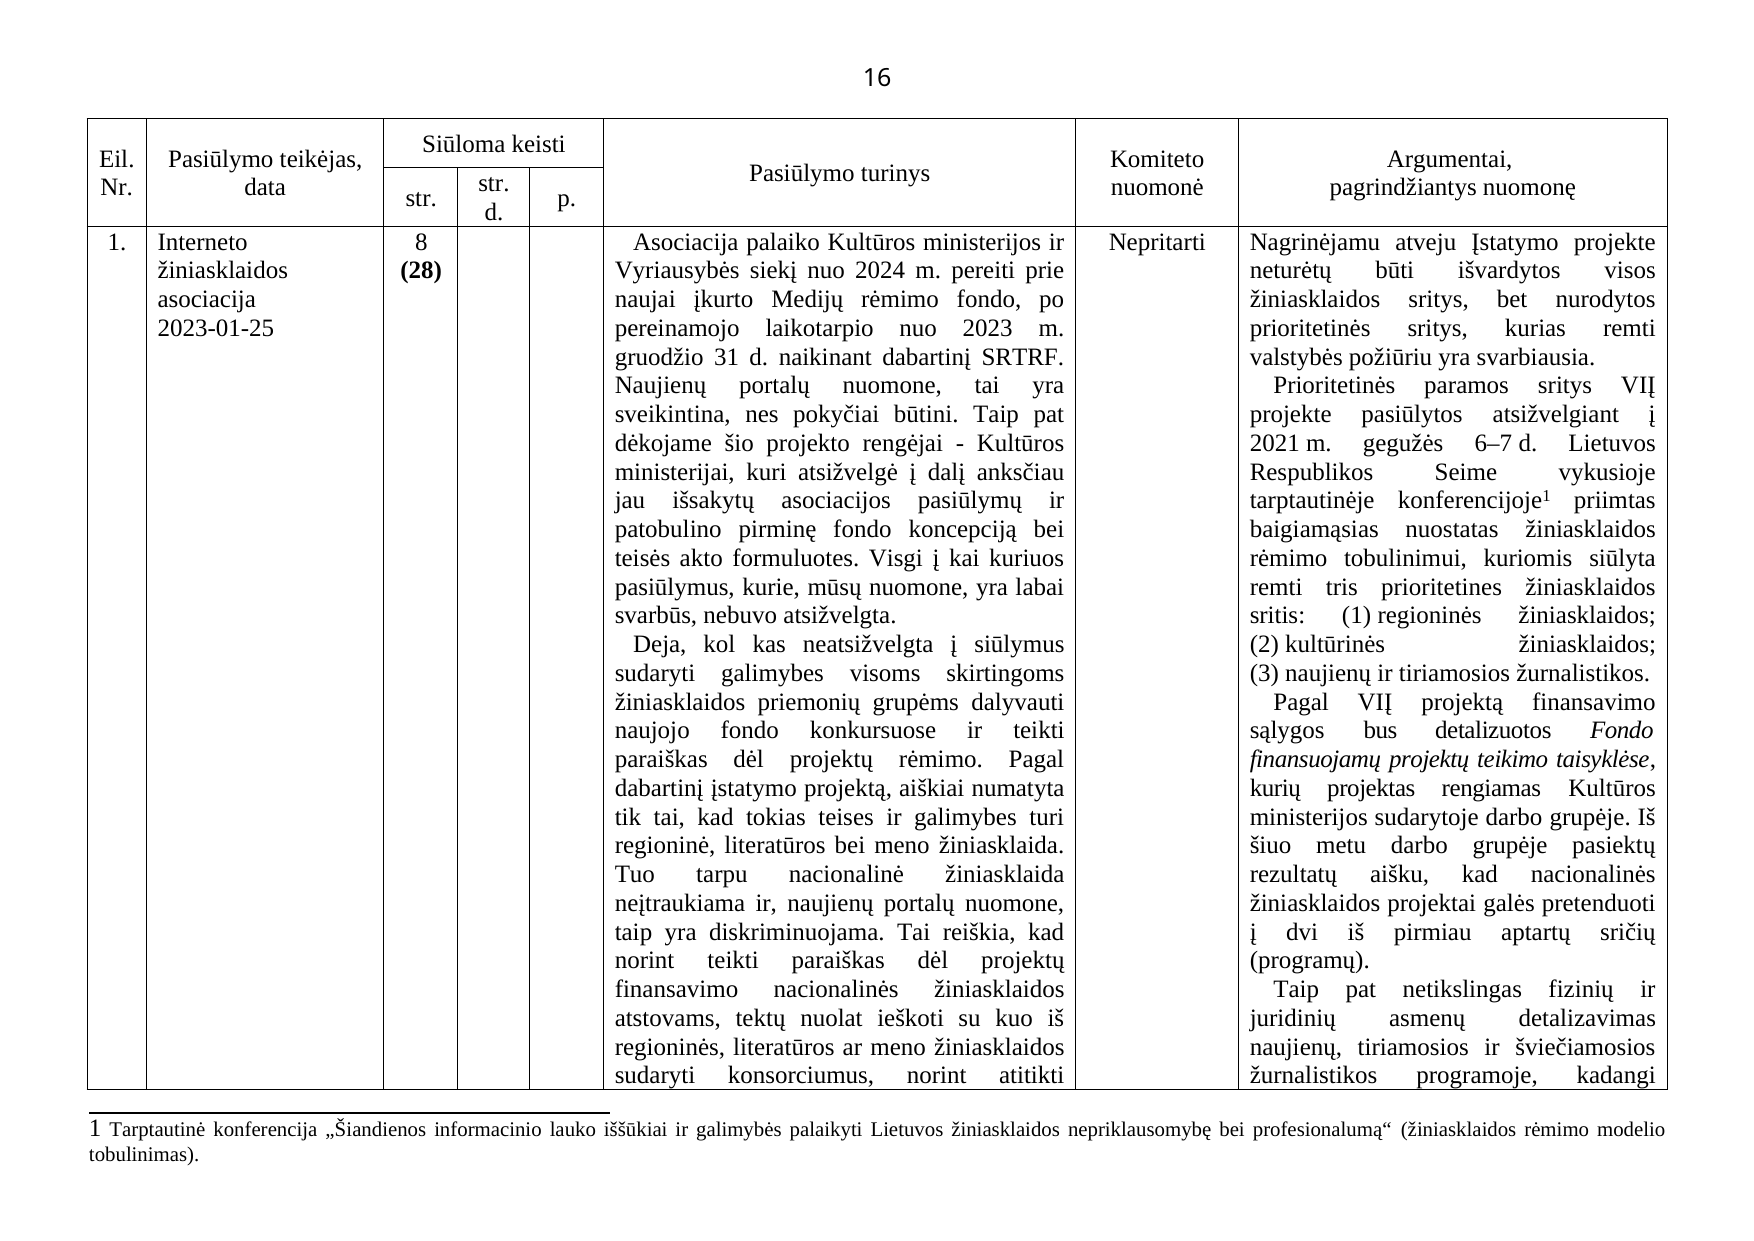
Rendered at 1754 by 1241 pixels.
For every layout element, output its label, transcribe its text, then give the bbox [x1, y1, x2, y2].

table_header Komiteto nuomonė [1076, 119, 1238, 226]
table_cell Interneto žiniasklaidos asociacija 2023-01-25 [147, 227, 383, 1089]
table_cell Asociacija palaiko Kultūros ministerijos ir Vyriausybės siekį nuo 2024 m. pereiti prie naujai įkurto Medijų rėmimo fondo, po pereinamojo laikotarpio nuo 2023 m. gruodžio 31 d. naikinant dabartinį SRTRF. Naujienų portalų nuomone, tai yra sveikintina, nes pokyčiai būtini. Taip pat dėkojame šio projekto rengėjai - Kultūros ministerijai, kuri atsižvelgė į dalį anksčiau jau išsakytų asociacijos pasiūlymų ir patobulino pirminę fondo koncepciją bei teisės akto formuluotes. Visgi į kai kuriuos pasiūlymus, kurie, mūsų nuomone, yra labai svarbūs, nebuvo atsižvelgta. Deja, kol kas neatsižvelgta į siūlymus sudaryti galimybes visoms skirtingoms žiniasklaidos priemonių grupėms dalyvauti naujojo fondo konkursuose ir teikti paraiškas dėl projektų rėmimo. Pagal dabartinį įstatymo projektą, aiškiai numatyta tik tai, kad tokias teises ir galimybes turi regioninė, literatūros bei meno žiniasklaida. Tuo tarpu nacionalinė žiniasklaida neįtraukiama ir, naujienų portalų nuomone, taip yra diskriminuojama. Tai reiškia, kad norint teikti paraiškas dėl projektų finansavimo nacionalinės žiniasklaidos atstovams, tektų nuolat ieškoti su kuo iš regioninės, literatūros ar meno žiniasklaidos sudaryti konsorciumus, norint atitikti [604, 227, 1075, 1089]
table_header Eil. Nr. [88, 119, 146, 226]
table_cell 1. [88, 227, 146, 1089]
table_cell 8 (28) [384, 227, 457, 1089]
table_cell [458, 227, 529, 1089]
table_header Siūloma keisti [384, 119, 603, 167]
table_header Pasiūlymo turinys [604, 119, 1075, 226]
table_header Argumentai, pagrindžiantys nuomonę [1239, 119, 1667, 226]
table_header Pasiūlymo teikėjas, data [147, 119, 383, 226]
table_cell Nepritarti [1076, 227, 1238, 1089]
table_cell p. [530, 168, 603, 226]
table_cell str. [384, 168, 457, 226]
table_cell str. d. [458, 168, 529, 226]
table_cell Nagrinėjamu atveju Įstatymo projekte neturėtų būti išvardytos visos žiniasklaidos sritys, bet nurodytos prioritetinės sritys, kurias remti valstybės požiūriu yra svarbiausia. Prioritetinės paramos sritys VIĮ projekte pasiūlytos atsižvelgiant į 2021 m. gegužės 6–7 d. Lietuvos Respublikos Seime vykusioje tarptautinėje konferencijoje priimtas baigiamąsias nuostatas žiniasklaidos rėmimo tobulinimui, kuriomis siūlyta remti tris prioritetines žiniasklaidos sritis: (1) regioninės žiniasklaidos; (2) kultūrinės žiniasklaidos; (3) naujienų ir tiriamosios žurnalistikos. Pagal VIĮ projektą finansavimo sąlygos bus detalizuotos Fondo finansuojamų projektų teikimo taisyklėse, kurių projektas rengiamas Kultūros ministerijos sudarytoje darbo grupėje. Iš šiuo metu darbo grupėje pasiektų rezultatų aišku, kad nacionalinės žiniasklaidos projektai galės pretenduoti į dvi iš pirmiau aptartų sričių (programų). Taip pat netikslingas fizinių ir juridinių asmenų detalizavimas naujienų, tiriamosios ir šviečiamosios žurnalistikos programoje, kadangi [1239, 227, 1667, 1089]
table_cell [530, 227, 603, 1089]
